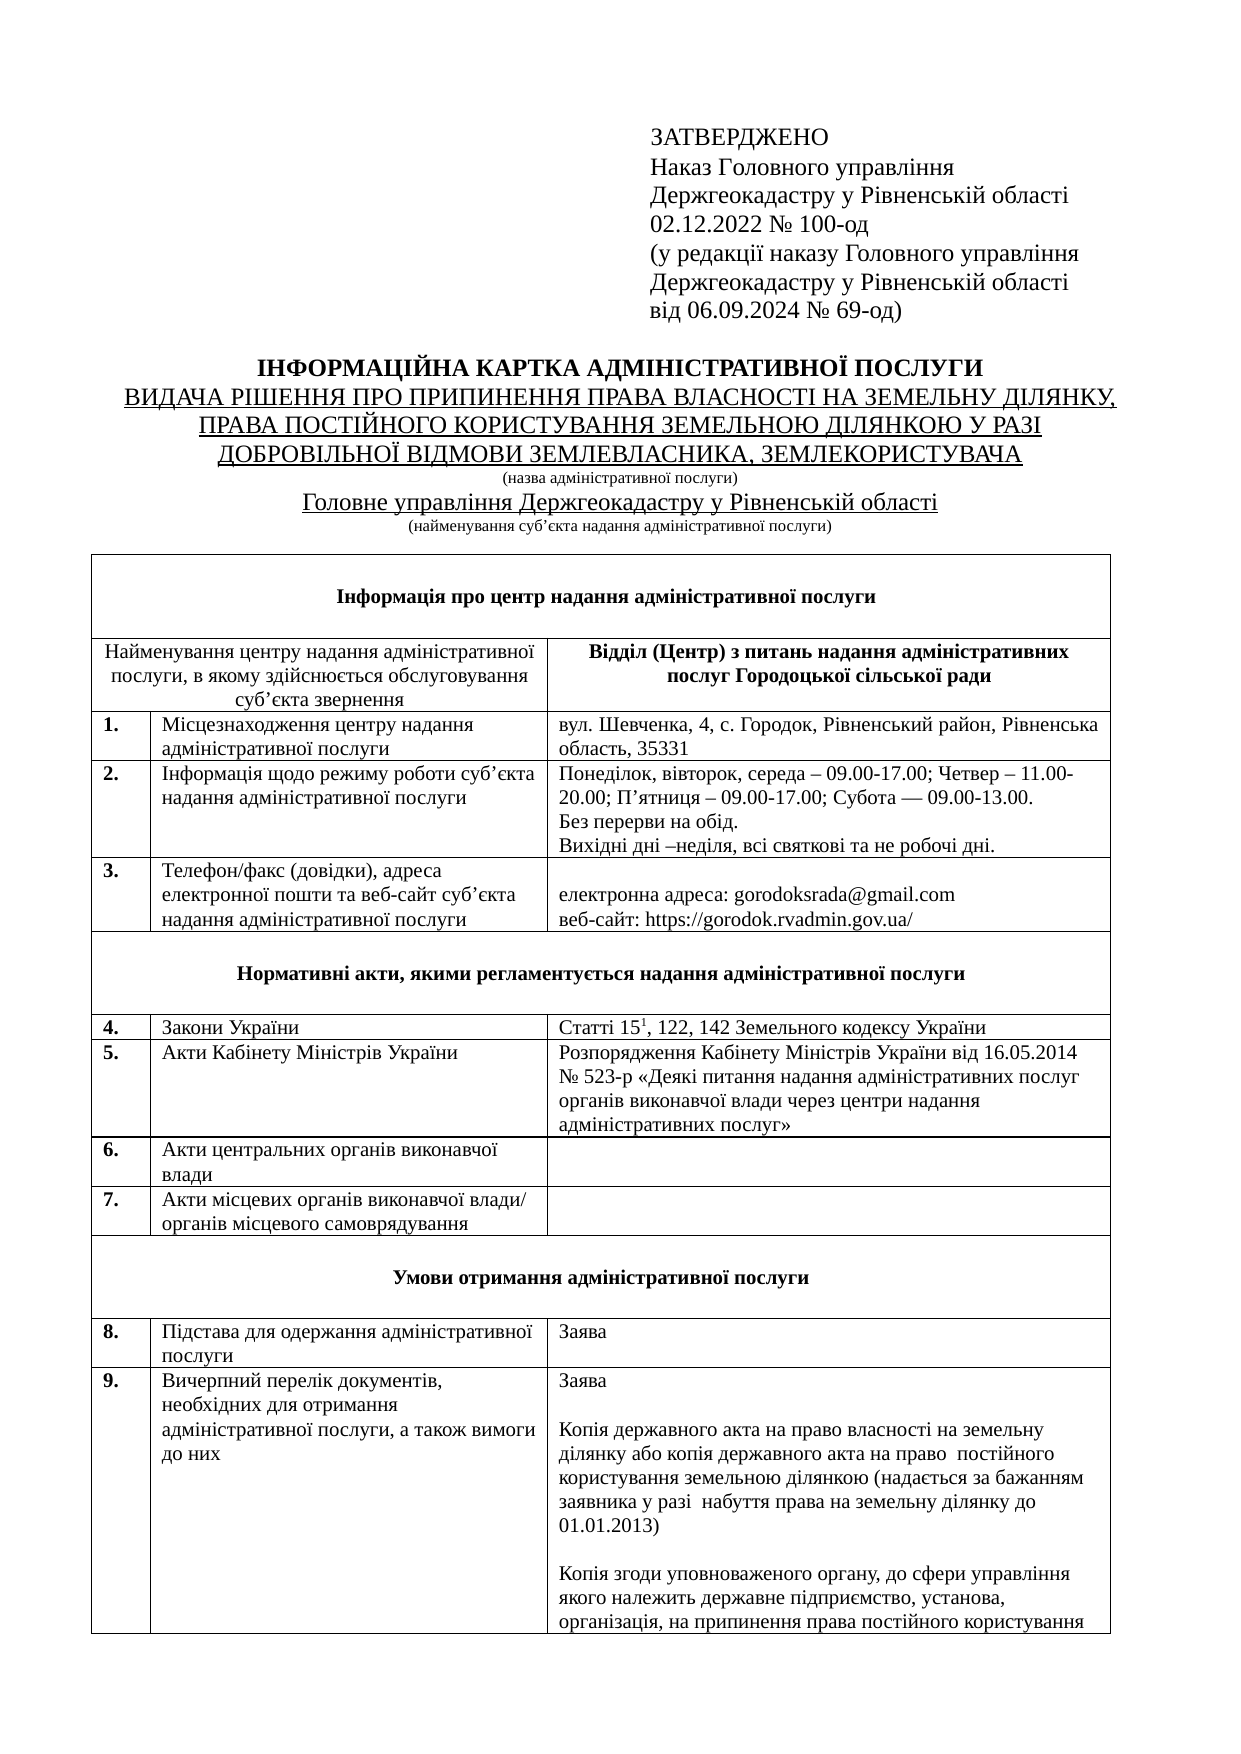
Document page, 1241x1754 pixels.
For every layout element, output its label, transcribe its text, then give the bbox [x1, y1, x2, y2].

table_cell 2. [92, 761, 150, 857]
text (найменування суб’єкта надання адміністративної послуги) [118, 516, 1122, 535]
table_cell Умови отримання адміністративної послуги [92, 1236, 1110, 1318]
table_cell [548, 1187, 1110, 1235]
text від 06.09.2024 № 69-од) [118, 295, 1122, 324]
text ІНФОРМАЦІЙНА КАРТКА АДМІНІСТРАТИВНОЇ ПОСЛУГИ [118, 353, 1122, 382]
table_cell Заява [548, 1319, 1110, 1367]
table_cell Розпорядження Кабінету Міністрів України від 16.05.2014 № 523-р «Деякі питання надання адміністративних послуг органів виконавчої влади через центри надання адміністративних послуг» [548, 1040, 1110, 1136]
table_cell Заява Копія державного акта на право власності на земельну ділянку або копія державного акта на право постійного користування земельною ділянкою (надається за бажанням заявника у разі набуття права на земельну ділянку до 01.01.2013) Копія згоди уповноваженого органу, до сфери управління якого належить державне підприємство, установа, організація, на припинення права постійного користування [548, 1368, 1110, 1633]
text (назва адміністративної послуги) [118, 468, 1122, 487]
table_cell електронна адреса: gorodoksrada@gmail.com веб-сайт: https://gorodok.rvadmin.gov.ua/ [548, 858, 1110, 931]
text 02.12.2022 № 100-од [650, 209, 1122, 238]
table_cell 8. [92, 1319, 150, 1367]
text Видача рішення про припинення ПРАВА власнОСТІ НА ЗЕМЕЛЬНУ ДІЛЯНКУ, ПРАВА ПОСТІЙНОГО КОРИСТУВАННЯ ЗЕМЕЛЬНОЮ ДІЛЯНКОЮ У РАЗІ ДОБРОВІЛЬНОЇ ВІДМОВИ ЗЕМЛЕВЛАСНИКА, ЗЕМЛЕКОРИСТУВАЧА [118, 382, 1122, 468]
table_cell [548, 1138, 1110, 1186]
table_cell Акти місцевих органів виконавчої влади/ органів місцевого самоврядування [151, 1187, 547, 1235]
table_cell 3. [92, 858, 150, 931]
table_cell 5. [92, 1040, 150, 1136]
table_cell Інформація щодо режиму роботи суб’єкта надання адміністративної послуги [151, 761, 547, 857]
table_cell 1. [92, 712, 150, 760]
table_cell Нормативні акти, якими регламентується надання адміністративної послуги [92, 932, 1110, 1014]
table_cell 4. [92, 1015, 150, 1039]
table_cell Статті 151, 122, 142 Земельного кодексу України [548, 1015, 1110, 1039]
text ЗАТВЕРДЖЕНО [118, 118, 1122, 152]
table_cell Місцезнаходження центру надання адміністративної послуги [151, 712, 547, 760]
text Наказ Головного управління Держгеокадастру у Рівненській області [650, 152, 1122, 209]
table_cell Акти центральних органів виконавчої влади [151, 1138, 547, 1186]
table_header Інформація про центр надання адміністративної послуги [92, 555, 1110, 638]
table_cell 6. [92, 1138, 150, 1186]
table_cell Найменування центру надання адміністративної послуги, в якому здійснюється обслуговування суб’єкта звернення [92, 639, 547, 711]
table_cell 7. [92, 1187, 150, 1235]
table_cell Відділ (Центр) з питань надання адміністративних послуг Городоцької сільської ради [548, 639, 1110, 711]
text (у редакції наказу Головного управління Держгеокадастру у Рівненській області [650, 238, 1122, 295]
text Головне управління Держгеокадастру у Рівненській області [118, 487, 1122, 516]
table_cell Телефон/факс (довідки), адреса електронної пошти та веб-сайт суб’єкта надання адміністративної послуги [151, 858, 547, 931]
table_cell Підстава для одержання адміністративної послуги [151, 1319, 547, 1367]
table_cell Акти Кабінету Міністрів України [151, 1040, 547, 1136]
table_cell 9. [92, 1368, 150, 1633]
table_cell Понеділок, вівторок, середа – 09.00-17.00; Четвер – 11.00-20.00; П’ятниця – 09.00-17.00; Cубота — 09.00-13.00. Без перерви на обід. Вихідні дні –неділя, всі святкові та не робочі дні. [548, 761, 1110, 857]
table_cell вул. Шевченка, 4, с. Городок, Рівненський район, Рівненська область, 35331 [548, 712, 1110, 760]
table_cell Закони України [151, 1015, 547, 1039]
table_cell Вичерпний перелік документів, необхідних для отримання адміністративної послуги, а також вимоги до них [151, 1368, 547, 1633]
